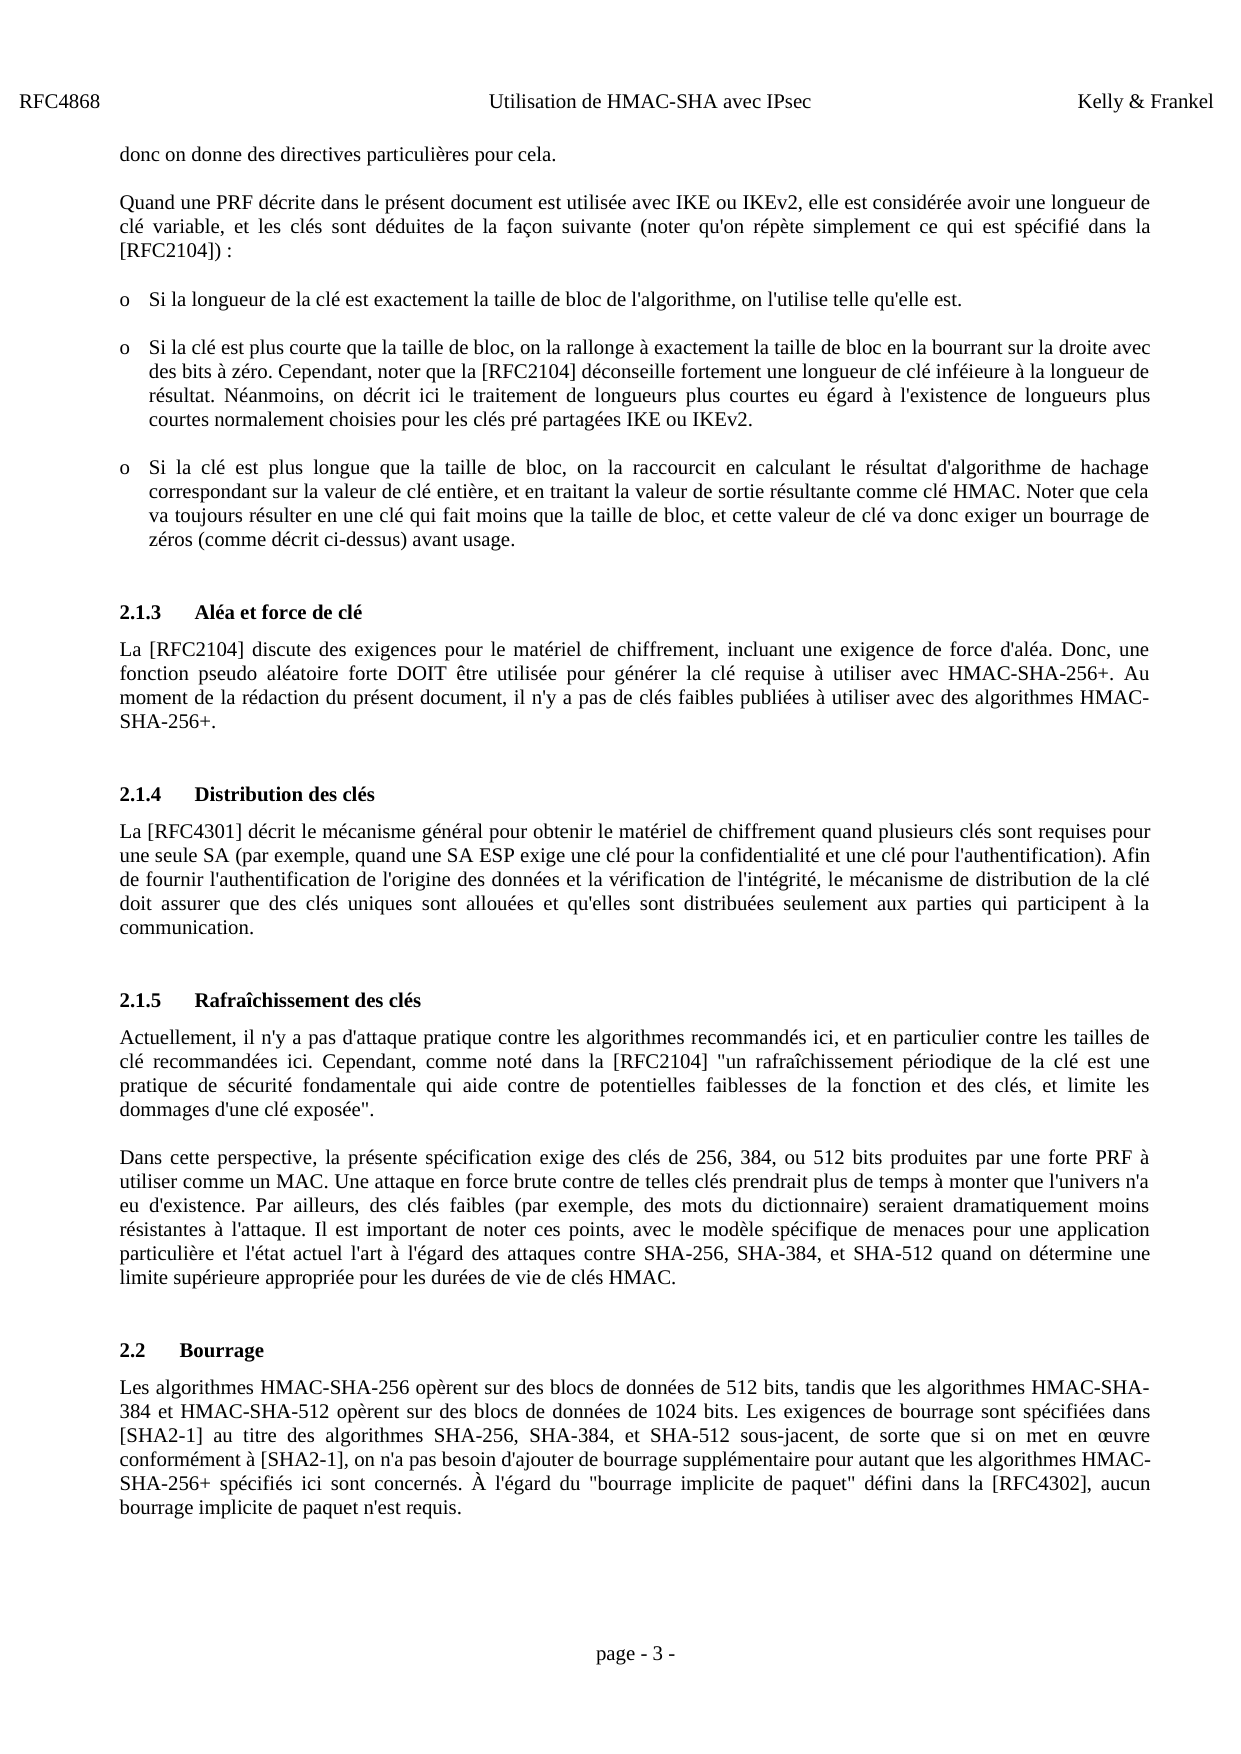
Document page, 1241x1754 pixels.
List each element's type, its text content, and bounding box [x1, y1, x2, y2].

subtitle 2.2 Bourrage [119, 1338, 1152, 1362]
text o Si la longueur de la clé est exactement la taille de bloc de l'algorithme, on l'utilise telle qu'elle est. [119, 286, 1152, 311]
text Dans cette perspective, la présente spécification exige des clés de 256, 384, ou 512 bits produites par une forte PRF à utiliser comme un MAC. Une attaque en force brute contre de telles clés prendrait plus de temps à monter que l'univers n'a eu d'existence. Par ailleurs, des clés faibles (par exemple, des mots du dictionnaire) seraient dramatiquement moins résistantes à l'attaque. Il est important de noter ces points, avec le modèle spécifique de menaces pour une application particulière et l'état actuel l'art à l'égard des attaques contre SHA-256, SHA-384, et SHA-512 quand on détermine une limite supérieure appropriée pour les durées de vie de clés HMAC. [119, 1145, 1152, 1289]
text Actuellement, il n'y a pas d'attaque pratique contre les algorithmes recommandés ici, et en particulier contre les tailles de clé recommandées ici. Cependant, comme noté dans la [RFC2104] "un rafraîchissement périodique de la clé est une pratique de sécurité fondamentale qui aide contre de potentielles faiblesses de la fonction et des clés, et limite les dommages d'une clé exposée". [119, 1024, 1152, 1121]
text donc on donne des directives particulières pour cela. [119, 142, 1152, 166]
subtitle 2.1.5 Rafraîchissement des clés [119, 988, 1152, 1012]
text o Si la clé est plus courte que la taille de bloc, on la rallonge à exactement la taille de bloc en la bourrant sur la droite avec des bits à zéro. Cependant, noter que la [RFC2104] déconseille fortement une longueur de clé inféieure à la longueur de résultat. Néanmoins, on décrit ici le traitement de longueurs plus courtes eu égard à l'existence de longueurs plus courtes normalement choisies pour les clés pré partagées IKE ou IKEv2. [119, 334, 1152, 431]
text Quand une PRF décrite dans le présent document est utilisée avec IKE ou IKEv2, elle est considérée avoir une longueur de clé variable, et les clés sont déduites de la façon suivante (noter qu'on répète simplement ce qui est spécifié dans la [RFC2104]) : [119, 190, 1152, 262]
text La [RFC4301] décrit le mécanisme général pour obtenir le matériel de chiffrement quand plusieurs clés sont requises pour une seule SA (par exemple, quand une SA ESP exige une clé pour la confidentialité et une clé pour l'authentification). Afin de fournir l'authentification de l'origine des données et la vérification de l'intégrité, le mécanisme de distribution de la clé doit assurer que des clés uniques sont allouées et qu'elles sont distribuées seulement aux parties qui participent à la communication. [119, 819, 1152, 939]
text o Si la clé est plus longue que la taille de bloc, on la raccourcit en calculant le résultat d'algorithme de hachage correspondant sur la valeur de clé entière, et en traitant la valeur de sortie résultante comme clé HMAC. Noter que cela va toujours résulter en une clé qui fait moins que la taille de bloc, et cette valeur de clé va donc exiger un bourrage de zéros (comme décrit ci-dessus) avant usage. [119, 455, 1152, 551]
subtitle 2.1.3 Aléa et force de clé [119, 600, 1152, 624]
text Les algorithmes HMAC-SHA-256 opèrent sur des blocs de données de 512 bits, tandis que les algorithmes HMAC-SHA-384 et HMAC-SHA-512 opèrent sur des blocs de données de 1024 bits. Les exigences de bourrage sont spécifiées dans [SHA2-1] au titre des algorithmes SHA-256, SHA-384, et SHA-512 sous-jacent, de sorte que si on met en œuvre conformément à [SHA2-1], on n'a pas besoin d'ajouter de bourrage supplémentaire pour autant que les algorithmes HMAC-SHA-256+ spécifiés ici sont concernés. À l'égard du "bourrage implicite de paquet" défini dans la [RFC4302], aucun bourrage implicite de paquet n'est requis. [119, 1375, 1152, 1519]
subtitle 2.1.4 Distribution des clés [119, 782, 1152, 806]
text La [RFC2104] discute des exigences pour le matériel de chiffrement, incluant une exigence de force d'aléa. Donc, une fonction pseudo aléatoire forte DOIT être utilisée pour générer la clé requise à utiliser avec HMAC-SHA-256+. Au moment de la rédaction du présent document, il n'y a pas de clés faibles publiées à utiliser avec des algorithmes HMAC-SHA-256+. [119, 637, 1152, 733]
